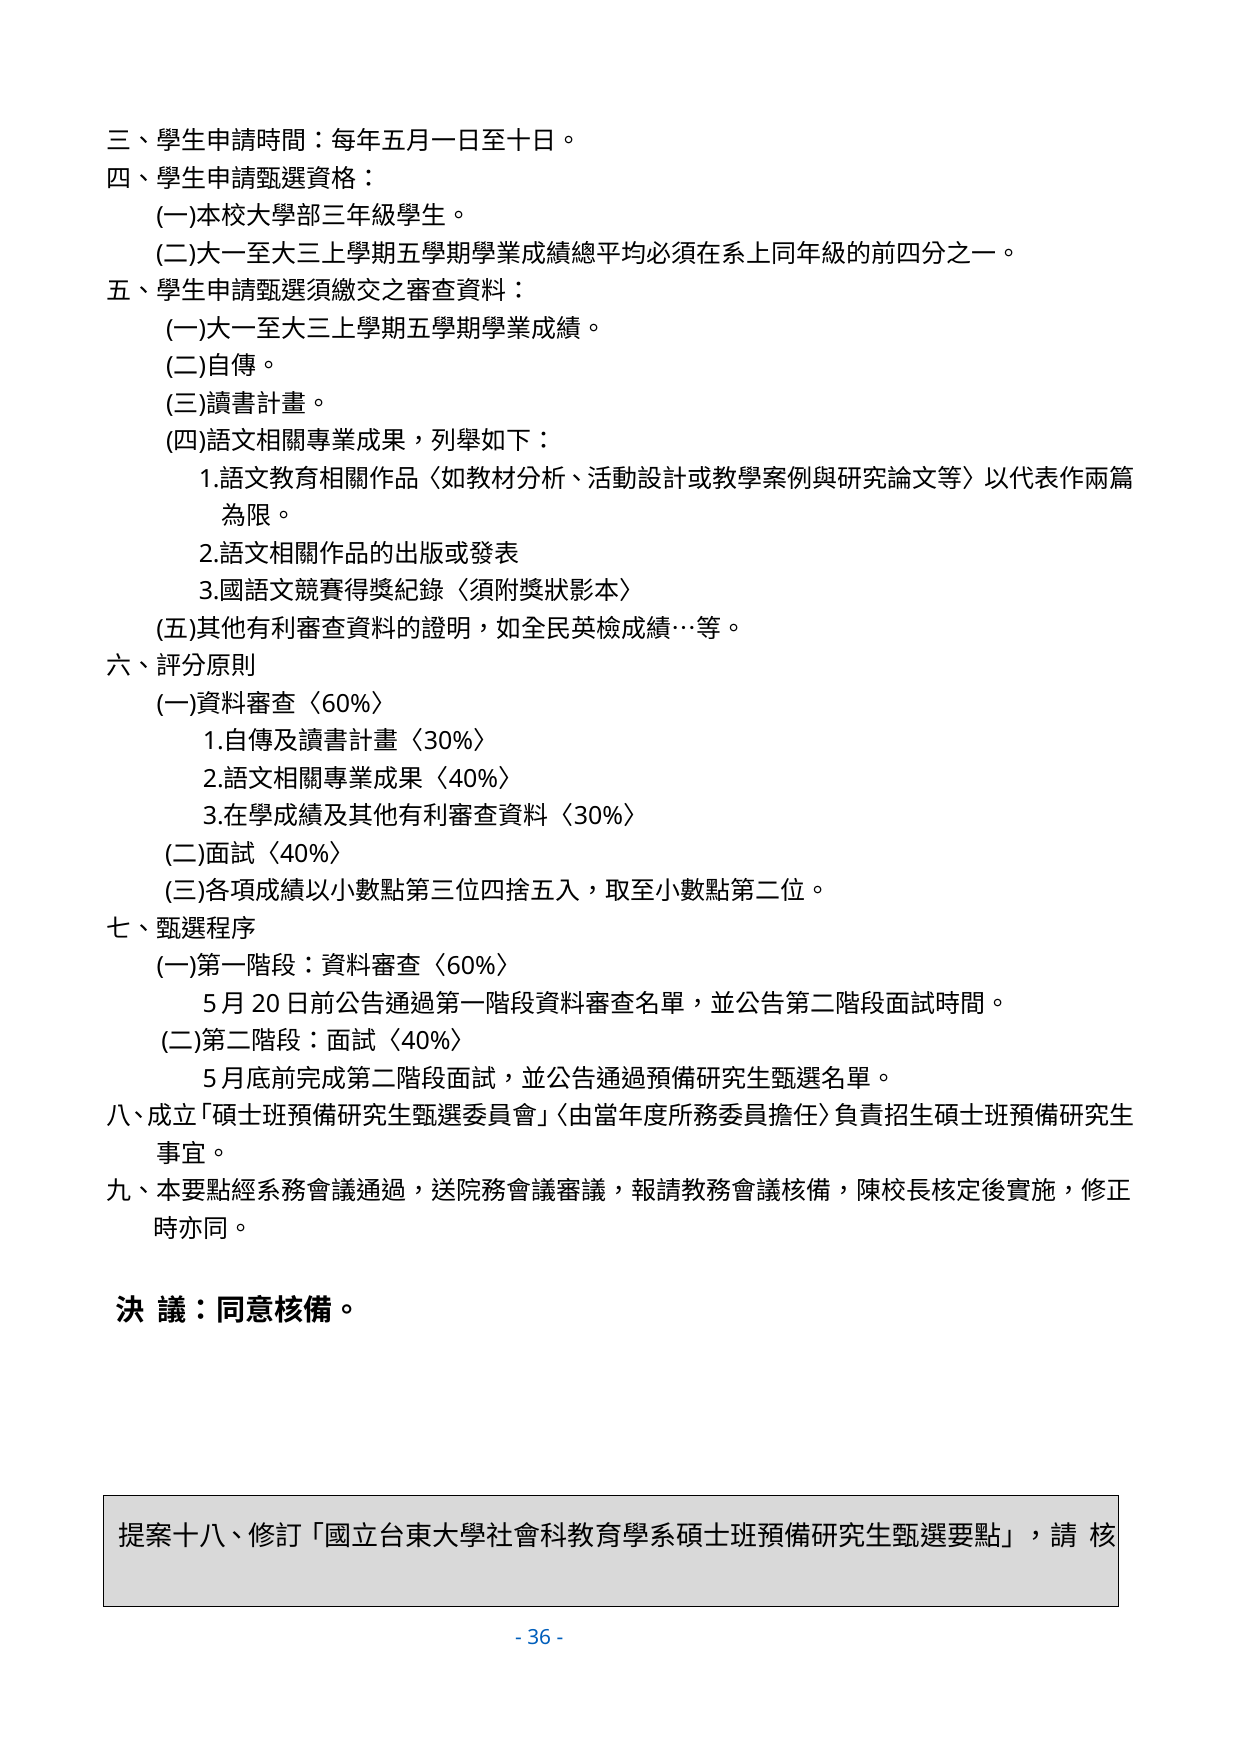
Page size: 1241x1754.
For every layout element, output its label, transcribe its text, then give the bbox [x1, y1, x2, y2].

text 五、學生申請甄選須繳交之審查資料： [106, 270, 1134, 308]
text 5月20日前公告通過第一階段資料審查名單，並公告第二階段面試時間。 [202, 983, 1134, 1020]
text 3.國語文競賽得獎紀錄〈須附獎狀影本〉 [198, 570, 1134, 608]
text 3.在學成績及其他有利審查資料〈30%〉 [106, 795, 1134, 833]
text 七、甄選程序 [106, 908, 1134, 945]
table_header 提案十八、修訂「國立台東大學社會科教育學系碩士班預備研究生甄選要點」，請 核 [104, 1496, 1118, 1606]
text 決 議：同意核備。 [115, 1270, 1134, 1345]
text 四、學生申請甄選資格： [106, 158, 1134, 195]
text 八、成立「碩士班預備研究生甄選委員會」〈由當年度所務委員擔任〉負責招生碩士班預備研究生事宜。 [106, 1095, 1134, 1170]
text 5月底前完成第二階段面試，並公告通過預備研究生甄選名單。 [155, 1058, 1134, 1095]
text (五)其他有利審查資料的證明，如全民英檢成績…等。 [156, 608, 1134, 645]
text (一)本校大學部三年級學生。 [106, 195, 1134, 233]
text (一)大一至大三上學期五學期學業成績。 [166, 308, 1134, 345]
text (二)第二階段：面試〈40%〉 [154, 1020, 1134, 1058]
text (二)面試〈40%〉 [165, 833, 1134, 870]
text (四)語文相關專業成果，列舉如下： [166, 420, 1134, 458]
text 三、學生申請時間：每年五月一日至十日。 [106, 120, 1134, 158]
text (三)各項成績以小數點第三位四捨五入，取至小數點第二位。 [165, 870, 1134, 908]
text (二)大一至大三上學期五學期學業成績總平均必須在系上同年級的前四分之一。 [156, 233, 1134, 270]
text (二)自傳。 [166, 345, 1134, 383]
text (一)第一階段：資料審查〈60%〉 [106, 945, 1134, 983]
text (一)資料審查〈60%〉 [106, 683, 1134, 720]
text 九、本要點經系務會議通過，送院務會議審議，報請教務會議核備，陳校長核定後實施，修正時亦同。 [106, 1170, 1134, 1245]
text 1.語文教育相關作品〈如教材分析、活動設計或教學案例與研究論文等〉以代表作兩篇為限。 [198, 458, 1134, 533]
text 1.自傳及讀書計畫〈30%〉 [106, 720, 1134, 758]
text 2.語文相關專業成果〈40%〉 [106, 758, 1134, 795]
text (三)讀書計畫。 [166, 383, 1134, 420]
text 2.語文相關作品的出版或發表 [198, 533, 1134, 570]
text 六、評分原則 [106, 645, 1134, 683]
